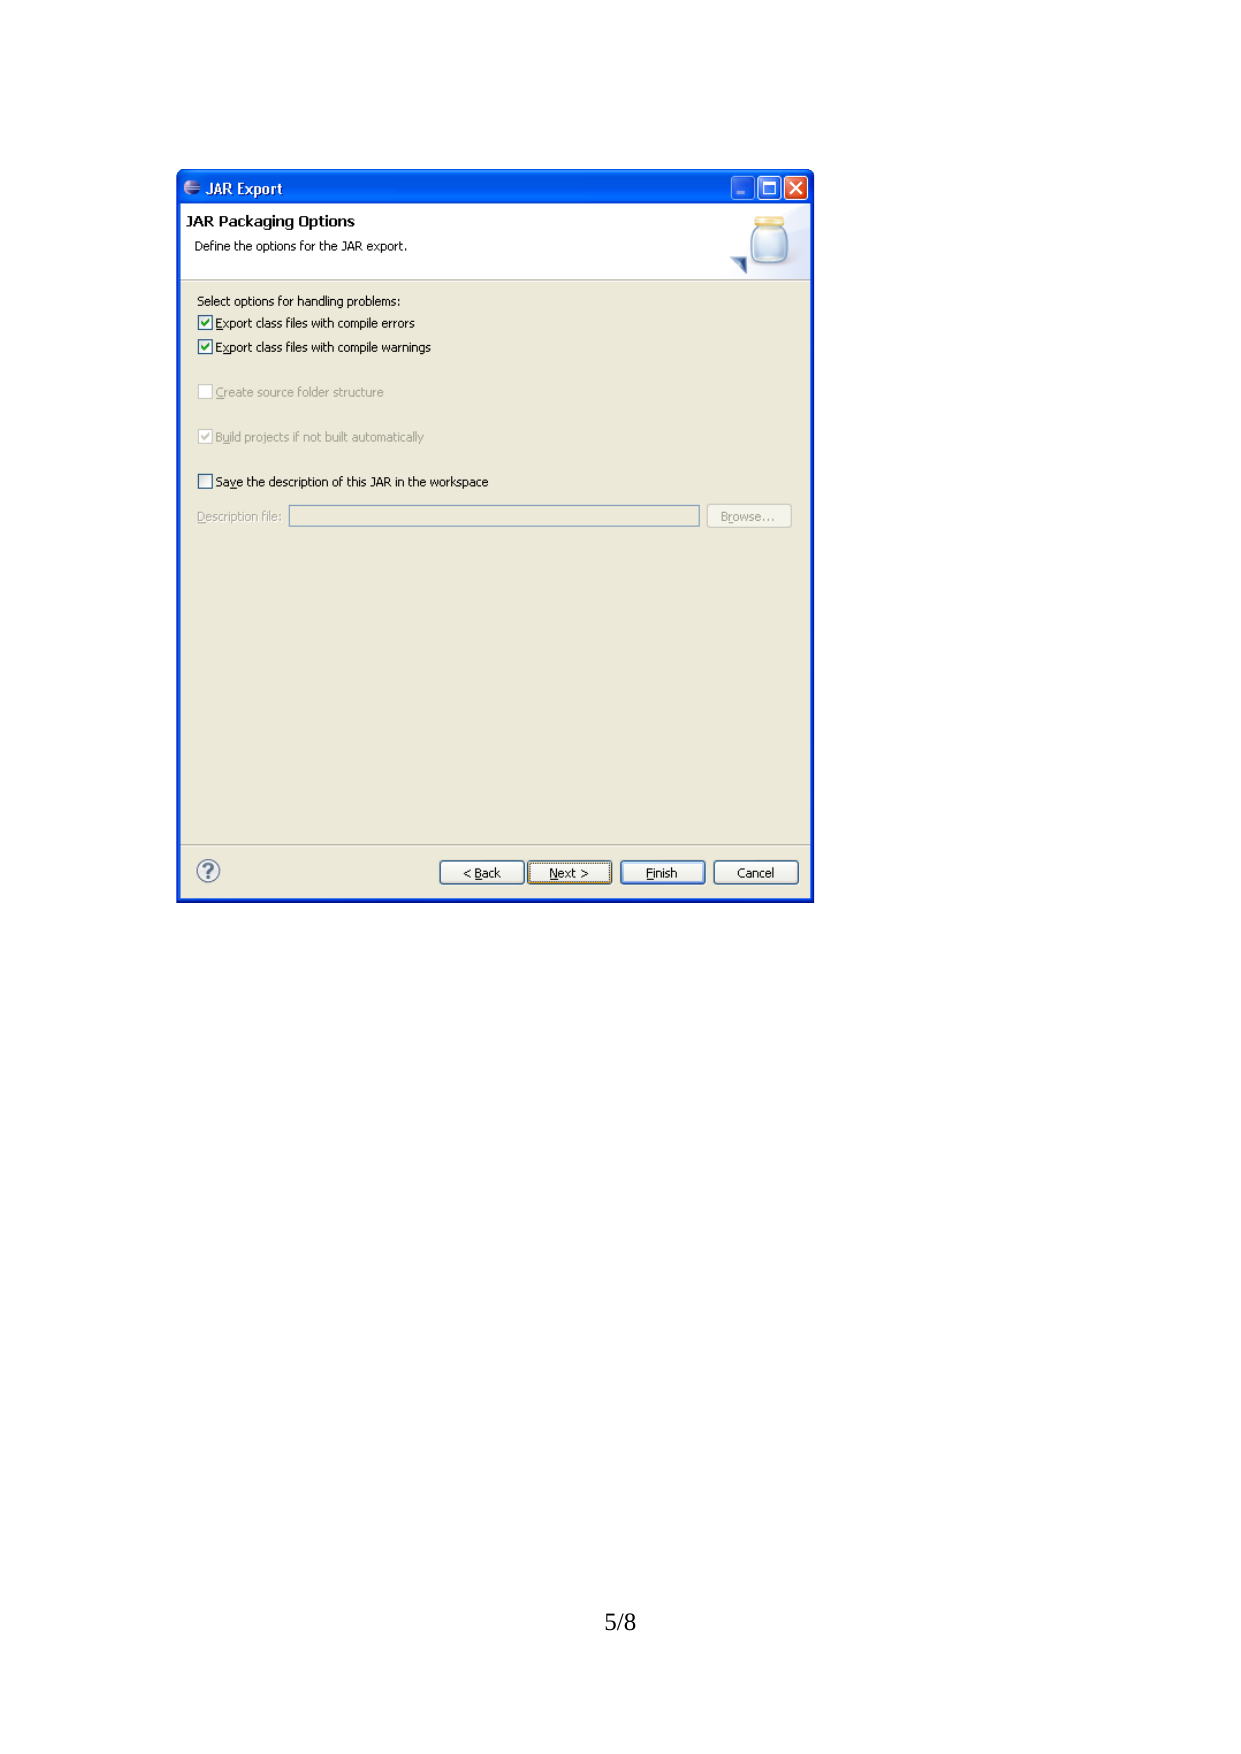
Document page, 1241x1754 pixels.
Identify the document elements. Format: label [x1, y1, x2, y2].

picture [176, 169, 815, 903]
